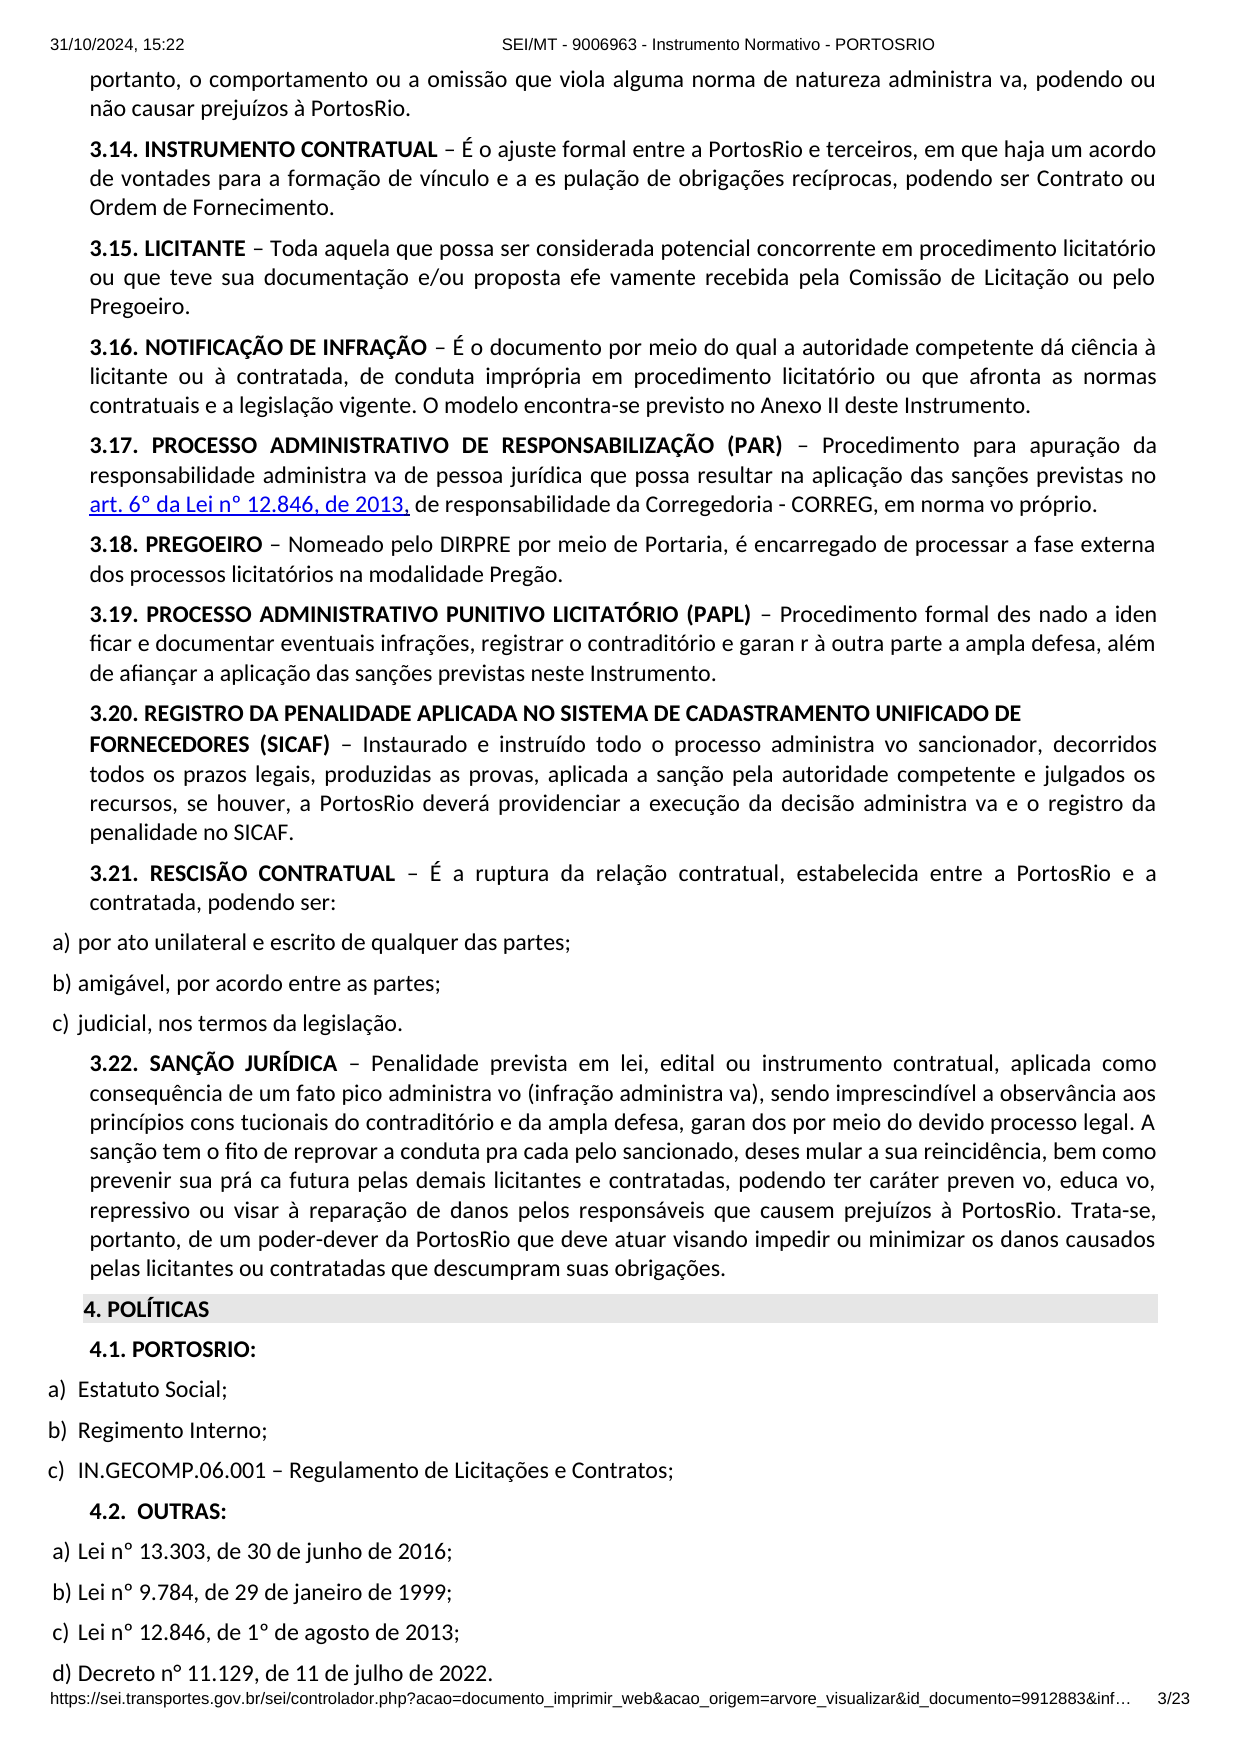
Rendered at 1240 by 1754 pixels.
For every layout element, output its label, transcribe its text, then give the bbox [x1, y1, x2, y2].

text 3.21. RESCISÃO CONTRATUAL – É a ruptura da relação contratual, estabelecida entre a PortosRio e a contratada, podendo ser: [89, 858, 1158, 916]
list amigável, por acordo entre as partes; [52, 968, 1158, 997]
text 3.18. PREGOEIRO – Nomeado pelo DIRPRE por meio de Portaria, é encarregado de processar a fase externa dos processos licitatórios na modalidade Pregão. [89, 529, 1158, 588]
subtitle 3.20. REGISTRO DA PENALIDADE APLICADA NO SISTEMA DE CADASTRAMENTO UNIFICADO DE [89, 698, 1158, 727]
text portanto, o comportamento ou a omissão que viola alguma norma de natureza administra va, podendo ou não causar prejuízos à PortosRio. [89, 64, 1158, 122]
text 3.15. LICITANTE – Toda aquela que possa ser considerada potencial concorrente em procedimento licitatório ou que teve sua documentação e/ou proposta efe vamente recebida pela Comissão de Licitação ou pelo Pregoeiro. [89, 233, 1158, 320]
list Decreto n° 11.129, de 11 de julho de 2022. [52, 1658, 1158, 1687]
list Regimento Interno; [48, 1415, 1158, 1444]
text 4.2. OUTRAS: [89, 1496, 1158, 1525]
text 3.19. PROCESSO ADMINISTRATIVO PUNITIVO LICITATÓRIO (PAPL) – Procedimento formal des nado a iden ficar e documentar eventuais infrações, registrar o contraditório e garan r à outra parte a ampla defesa, além de afiançar a aplicação das sanções previstas neste Instrumento. [89, 599, 1158, 687]
text FORNECEDORES (SICAF) – Instaurado e instruído todo o processo administra vo sancionador, decorridos todos os prazos legais, produzidas as provas, aplicada a sanção pela autoridade competente e julgados os recursos, se houver, a PortosRio deverá providenciar a execução da decisão administra va e o registro da penalidade no SICAF. [89, 729, 1158, 846]
text 3.17. PROCESSO ADMINISTRATIVO DE RESPONSABILIZAÇÃO (PAR) – Procedimento para apuração da responsabilidade administra va de pessoa jurídica que possa resultar na aplicação das sanções previstas no art. 6º da Lei nº 12.846, de 2013, de responsabilidade da Corregedoria - CORREG, em norma vo próprio. [89, 431, 1158, 518]
list por ato unilateral e escrito de qualquer das partes; [52, 927, 1158, 957]
list Lei nº 13.303, de 30 de junho de 2016; [52, 1536, 1158, 1566]
text 4.1. PORTOSRIO: [89, 1334, 1158, 1363]
list judicial, nos termos da legislação. [52, 1008, 1158, 1037]
text 3.16. NOTIFICAÇÃO DE INFRAÇÃO – É o documento por meio do qual a autoridade competente dá ciência à licitante ou à contratada, de conduta imprópria em procedimento licitatório ou que afronta as normas contratuais e a legislação vigente. O modelo encontra-se previsto no Anexo II deste Instrumento. [89, 332, 1158, 419]
text 3.22. SANÇÃO JURÍDICA – Penalidade prevista em lei, edital ou instrumento contratual, aplicada como consequência de um fato pico administra vo (infração administra va), sendo imprescindível a observância aos princípios cons tucionais do contraditório e da ampla defesa, garan dos por meio do devido processo legal. A sanção tem o fito de reprovar a conduta pra cada pelo sancionado, deses mular a sua reincidência, bem como prevenir sua prá ca futura pelas demais licitantes e contratadas, podendo ter caráter preven vo, educa vo, repressivo ou visar à reparação de danos pelos responsáveis que causem prejuízos à PortosRio. Trata-se, portanto, de um poder-dever da PortosRio que deve atuar visando impedir ou minimizar os danos causados pelas licitantes ou contratadas que descumpram suas obrigações. [89, 1048, 1158, 1283]
subtitle 4. POLÍTICAS [83, 1294, 1158, 1323]
list Estatuto Social; [48, 1374, 1158, 1404]
list IN.GECOMP.06.001 – Regulamento de Licitações e Contratos; [48, 1455, 1158, 1485]
text 3.14. INSTRUMENTO CONTRATUAL – É o ajuste formal entre a PortosRio e terceiros, em que haja um acordo de vontades para a formação de vínculo e a es pulação de obrigações recíprocas, podendo ser Contrato ou Ordem de Fornecimento. [89, 134, 1158, 221]
list Lei nº 9.784, de 29 de janeiro de 1999; [52, 1577, 1158, 1606]
list Lei nº 12.846, de 1º de agosto de 2013; [52, 1617, 1158, 1646]
